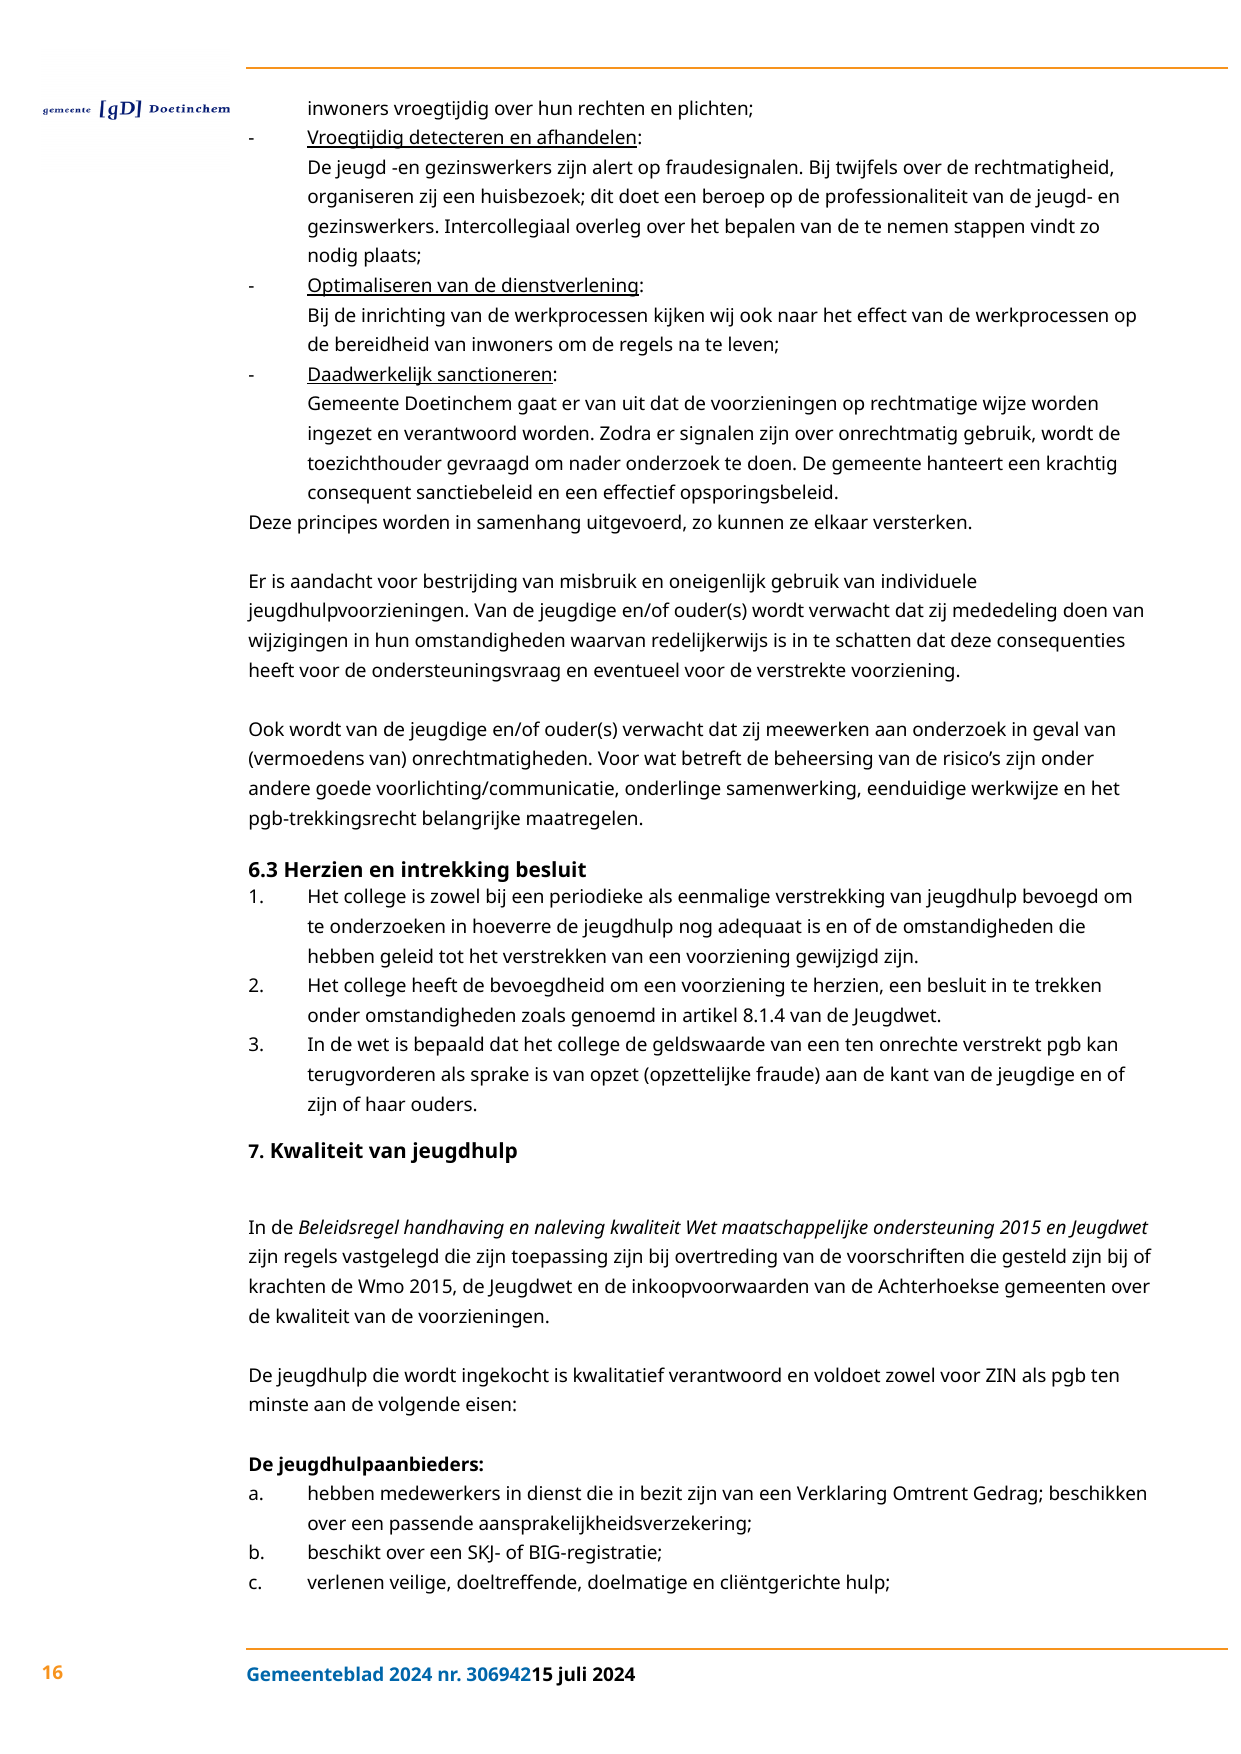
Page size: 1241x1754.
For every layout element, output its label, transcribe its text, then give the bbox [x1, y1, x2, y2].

text Deze principes worden in samenhang uitgevoerd, zo kunnen ze elkaar versterken. [248, 509, 1152, 535]
list Vroegtijdig detecteren en afhandelen: [248, 124, 1152, 150]
list Het college is zowel bij een periodieke als eenmalige verstrekking van jeugdhulp bevoegd om te onderzoeken in hoeverre de jeugdhulp nog adequaat is en of de omstandigheden die hebben geleid tot het verstrekken van een voorziening gewijzigd zijn. [248, 884, 1152, 968]
text De jeugdhulpaanbieders: [248, 1451, 1152, 1476]
text 7. Kwaliteit van jeugdhulp [248, 1136, 1152, 1165]
list In de wet is bepaald dat het college de geldswaarde van een ten onrechte verstrekt pgb kan terugvorderen als sprake is van opzet (opzettelijke fraude) aan de kant van de jeugdige en of zijn of haar ouders. [248, 1032, 1152, 1116]
text Er is aandacht voor bestrijding van misbruik en oneigenlijk gebruik van individuele jeugdhulpvoorzieningen. Van de jeugdige en/of ouder(s) wordt verwacht dat zij mededeling doen van wijzigingen in hun omstandigheden waarvan redelijkerwijs is in te schatten dat deze consequenties heeft voor de ondersteuningsvraag en eventueel voor de verstrekte voorziening. [248, 568, 1152, 683]
list Het college heeft de bevoegdheid om een voorziening te herzien, een besluit in te trekken onder omstandigheden zoals genoemd in artikel 8.1.4 van de Jeugdwet. [248, 972, 1152, 1028]
list verlenen veilige, doeltreffende, doelmatige en cliëntgerichte hulp; [248, 1569, 1152, 1595]
text 6.3 Herzien en intrekking besluit [248, 855, 1152, 884]
list Bij de inrichting van de werkprocessen kijken wij ook naar het effect van de werkprocessen op de bereidheid van inwoners om de regels na te leven; [248, 302, 1152, 357]
list De jeugd -en gezinswerkers zijn alert op fraudesignalen. Bij twijfels over de rechtmatigheid, organiseren zij een huisbezoek; dit doet een beroep op de professionaliteit van de jeugd- en gezinswerkers. Intercollegiaal overleg over het bepalen van de te nemen stappen vindt zo nodig plaats; [248, 154, 1152, 268]
picture [41, 47, 231, 172]
text De jeugdhulp die wordt ingekocht is kwalitatief verantwoord en voldoet zowel voor ZIN als pgb ten minste aan de volgende eisen: [248, 1362, 1152, 1417]
list Daadwerkelijk sanctioneren: [248, 361, 1152, 387]
list Gemeente Doetinchem gaat er van uit dat de voorzieningen op rechtmatige wijze worden ingezet en verantwoord worden. Zodra er signalen zijn over onrechtmatig gebruik, wordt de toezichthouder gevraagd om nader onderzoek te doen. De gemeente hanteert een krachtig consequent sanctiebeleid en een effectief opsporingsbeleid. [248, 391, 1152, 505]
text In de Beleidsregel handhaving en naleving kwaliteit Wet maatschappelijke ondersteuning 2015 en Jeugdwet zijn regels vastgelegd die zijn toepassing zijn bij overtreding van de voorschriften die gesteld zijn bij of krachten de Wmo 2015, de Jeugdwet en de inkoopvoorwaarden van de Achterhoekse gemeenten over de kwaliteit van de voorzieningen. [248, 1214, 1152, 1328]
list Optimaliseren van de dienstverlening: [248, 272, 1152, 298]
list hebben medewerkers in dienst die in bezit zijn van een Verklaring Omtrent Gedrag; beschikken over een passende aansprakelijkheidsverzekering; [248, 1480, 1152, 1536]
list beschikt over een SKJ- of BIG-registratie; [248, 1539, 1152, 1565]
list inwoners vroegtijdig over hun rechten en plichten; [248, 95, 1152, 121]
text Ook wordt van de jeugdige en/of ouder(s) verwacht dat zij meewerken aan onderzoek in geval van (vermoedens van) onrechtmatigheden. Voor wat betreft de beheersing van de risico’s zijn onder andere goede voorlichting/communicatie, onderlinge samenwerking, eenduidige werkwijze en het pgb-trekkingsrecht belangrijke maatregelen. [248, 716, 1152, 831]
